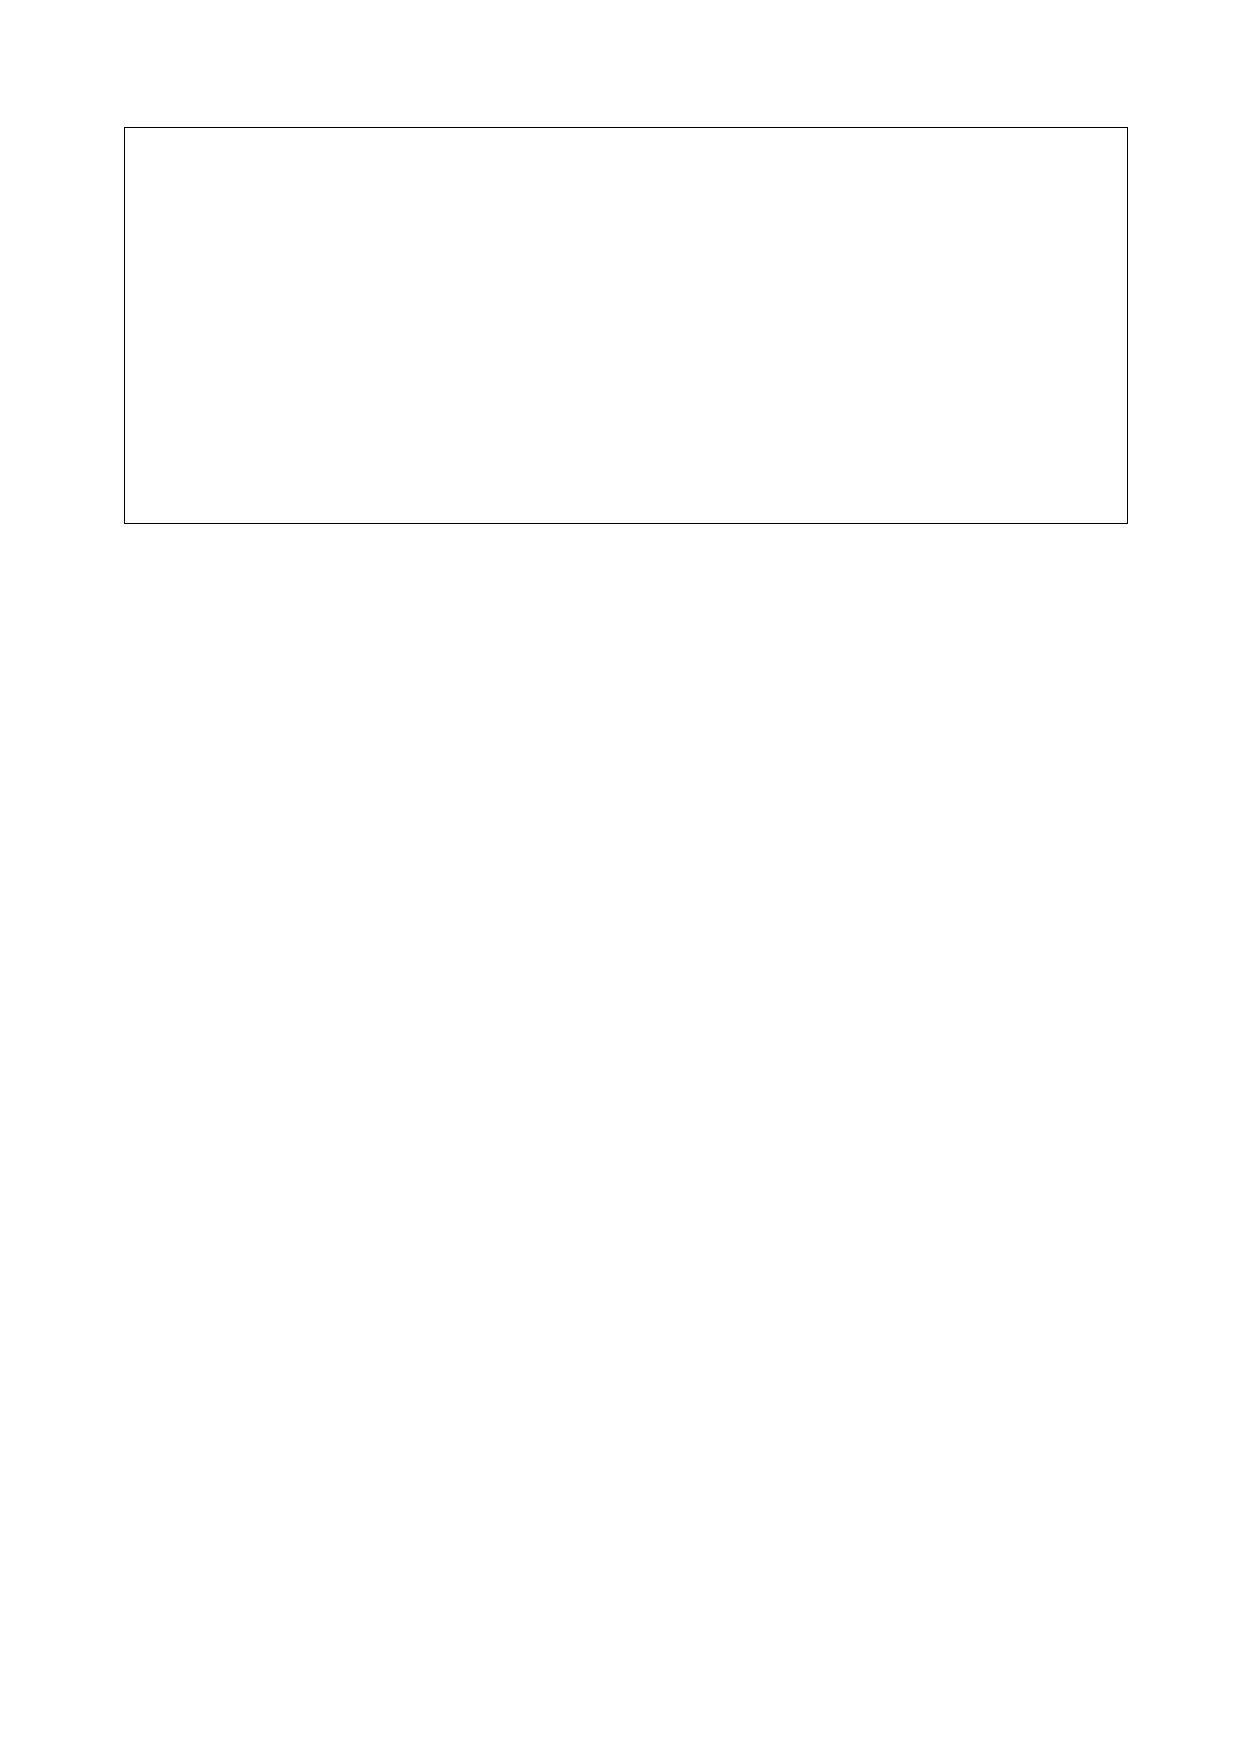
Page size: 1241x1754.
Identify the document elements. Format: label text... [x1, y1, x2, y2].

table_cell 親愛的同學，臺北市立國樂團竭誠歡迎您們觀賞本次專為小六學生規劃的音樂會，小六學生在音樂會中，不僅可以聽到動聽的樂曲，增進音樂常識、提高心靈涵養，更可以學習到欣賞音樂會的禮儀。藉此音樂會，拉近同學與國樂的距離，希望同學們成為臺北市立國樂團永遠的支持者，未來在每場音樂會中都能再見到您，臺北市立國樂團永遠歡迎您！ 聽音樂會該注意的禮儀：（請寫出3項） 今天聽到許多好聽的樂曲，請同學們寫下您最喜歡的樂曲： 請同學們寫下你在本場音樂會認識的國樂樂器：（請至少寫出3樣） 請同學們寫下你欣賞本場音樂會的感想： [125, 128, 1127, 523]
